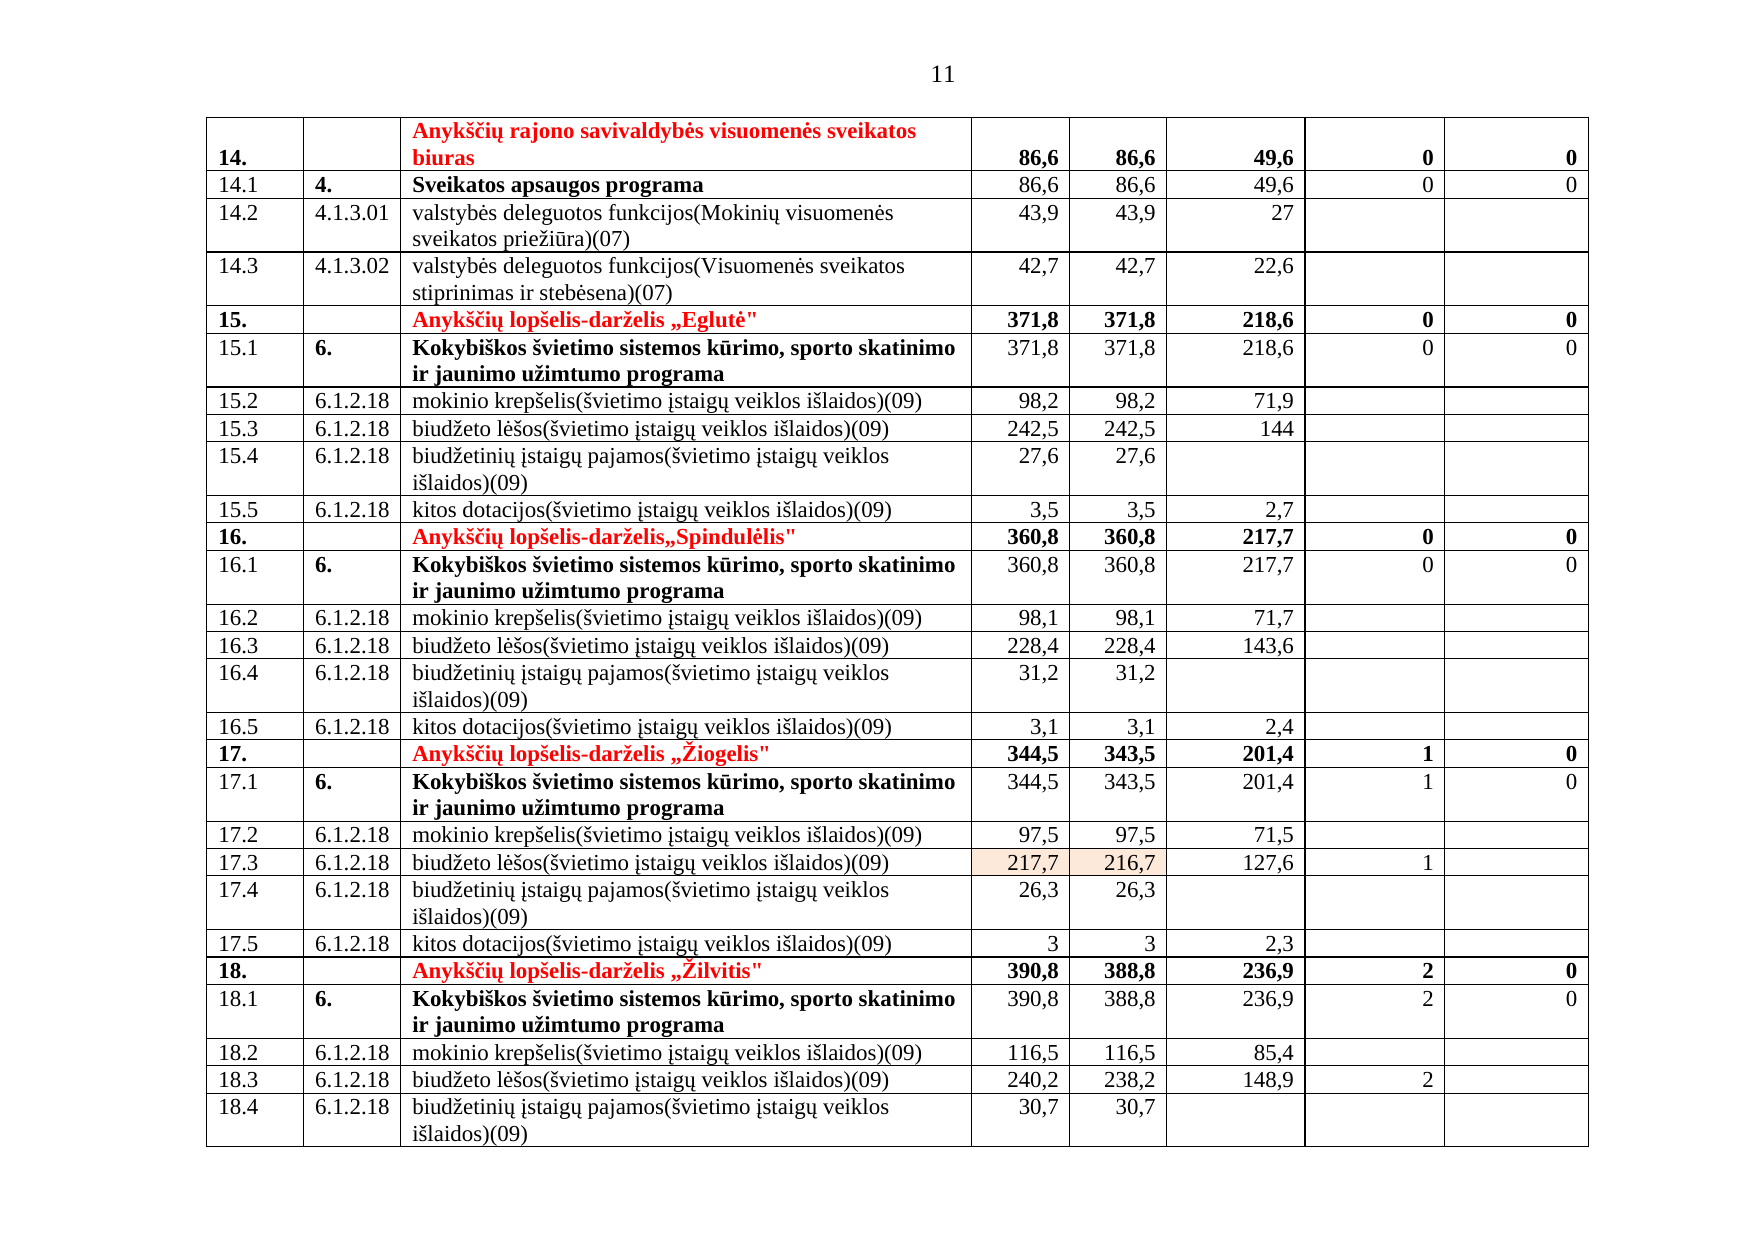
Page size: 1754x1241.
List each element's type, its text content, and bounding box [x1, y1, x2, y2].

table_cell 17.2 [207, 822, 303, 848]
table_cell 98,1 [972, 605, 1069, 631]
table_cell 86,6 [1070, 118, 1166, 170]
table_cell 26,3 [972, 876, 1069, 929]
table_cell [1306, 199, 1444, 251]
table_cell 148,9 [1167, 1066, 1304, 1092]
table_cell 18.1 [207, 985, 303, 1038]
table_cell biudžetinių įstaigų pajamos(švietimo įstaigų veiklos išlaidos)(09) [401, 659, 971, 712]
table_cell [1306, 632, 1444, 658]
table_cell 3,5 [1070, 496, 1166, 522]
table_cell 0 [1445, 740, 1588, 767]
table_cell 16.1 [207, 551, 303, 603]
table_cell Anykščių lopšelis-darželis „Žiogelis" [401, 740, 971, 767]
table_cell 144 [1167, 415, 1304, 441]
table_cell 6.1.2.18 [304, 876, 400, 929]
table_cell 3,1 [972, 713, 1069, 739]
table_cell biudžetinių įstaigų pajamos(švietimo įstaigų veiklos išlaidos)(09) [401, 442, 971, 495]
table_cell 17.5 [207, 930, 303, 956]
table_cell 6. [304, 768, 400, 821]
table_cell [1445, 930, 1588, 956]
table_cell [1306, 496, 1444, 522]
table_cell 0 [1445, 306, 1588, 333]
table_cell 201,4 [1167, 768, 1304, 821]
table_cell 15. [207, 306, 303, 333]
table_cell 49,6 [1167, 171, 1304, 198]
table_cell 43,9 [972, 199, 1069, 251]
table_cell 6.1.2.18 [304, 1039, 400, 1065]
table_cell 97,5 [1070, 822, 1166, 848]
table_cell biudžeto lėšos(švietimo įstaigų veiklos išlaidos)(09) [401, 632, 971, 658]
table_cell 360,8 [972, 551, 1069, 603]
table_cell [1306, 1094, 1444, 1146]
table_cell 6.1.2.18 [304, 415, 400, 441]
table_cell [1445, 415, 1588, 441]
table_cell 371,8 [1070, 306, 1166, 333]
table_cell [1167, 876, 1304, 929]
table_cell 344,5 [972, 740, 1069, 767]
table_cell 0 [1445, 985, 1588, 1038]
table_cell 6. [304, 334, 400, 386]
table_cell [1445, 199, 1588, 251]
table_cell 201,4 [1167, 740, 1304, 767]
table_cell 15.4 [207, 442, 303, 495]
table_cell kitos dotacijos(švietimo įstaigų veiklos išlaidos)(09) [401, 496, 971, 522]
table_cell 3 [972, 930, 1069, 956]
table_cell 17.4 [207, 876, 303, 929]
table_cell biudžetinių įstaigų pajamos(švietimo įstaigų veiklos išlaidos)(09) [401, 1094, 971, 1146]
table_cell [1306, 253, 1444, 305]
table_cell 0 [1445, 523, 1588, 550]
table_cell Anykščių lopšelis-darželis „Žilvitis" [401, 958, 971, 984]
table_cell 2,3 [1167, 930, 1304, 956]
table_cell 85,4 [1167, 1039, 1304, 1065]
table_cell 6.1.2.18 [304, 1066, 400, 1092]
table_cell Kokybiškos švietimo sistemos kūrimo, sporto skatinimo ir jaunimo užimtumo programa [401, 768, 971, 821]
table_cell Kokybiškos švietimo sistemos kūrimo, sporto skatinimo ir jaunimo užimtumo programa [401, 985, 971, 1038]
table_cell 3 [1070, 930, 1166, 956]
table_cell [1445, 1094, 1588, 1146]
table_cell 6.1.2.18 [304, 849, 400, 875]
table_cell kitos dotacijos(švietimo įstaigų veiklos išlaidos)(09) [401, 930, 971, 956]
table_cell 2,7 [1167, 496, 1304, 522]
table_cell 344,5 [972, 768, 1069, 821]
table_cell 86,6 [972, 171, 1069, 198]
table_cell 15.2 [207, 388, 303, 414]
table_cell mokinio krepšelis(švietimo įstaigų veiklos išlaidos)(09) [401, 822, 971, 848]
table_cell 98,2 [972, 388, 1069, 414]
table_cell [1167, 442, 1304, 495]
table_cell 15.5 [207, 496, 303, 522]
table_cell [1445, 849, 1588, 875]
table_cell mokinio krepšelis(švietimo įstaigų veiklos išlaidos)(09) [401, 605, 971, 631]
table_cell 228,4 [972, 632, 1069, 658]
table_cell 143,6 [1167, 632, 1304, 658]
table_cell 238,2 [1070, 1066, 1166, 1092]
table_cell [1445, 876, 1588, 929]
table_cell 228,4 [1070, 632, 1166, 658]
table_cell 4.1.3.02 [304, 253, 400, 305]
table_cell 6.1.2.18 [304, 1094, 400, 1146]
table_cell 86,6 [972, 118, 1069, 170]
table_cell 217,7 [1167, 551, 1304, 603]
table_cell 0 [1306, 171, 1444, 198]
table_cell 1 [1306, 849, 1444, 875]
table_cell 6.1.2.18 [304, 605, 400, 631]
table_cell 6.1.2.18 [304, 632, 400, 658]
table_cell 27,6 [972, 442, 1069, 495]
table_cell 17. [207, 740, 303, 767]
table_cell 2 [1306, 1066, 1444, 1092]
table_cell 15.3 [207, 415, 303, 441]
table_cell 6.1.2.18 [304, 442, 400, 495]
table_cell mokinio krepšelis(švietimo įstaigų veiklos išlaidos)(09) [401, 388, 971, 414]
table_cell [1306, 713, 1444, 739]
table_cell 0 [1445, 768, 1588, 821]
table_cell [1445, 632, 1588, 658]
table_cell 216,7 [1070, 849, 1166, 875]
table_cell [1445, 388, 1588, 414]
table_cell 98,2 [1070, 388, 1166, 414]
table_cell 0 [1306, 118, 1444, 170]
table_cell 27 [1167, 199, 1304, 251]
table_cell 217,7 [1167, 523, 1304, 550]
table_cell 31,2 [972, 659, 1069, 712]
table_cell [304, 740, 400, 767]
table_cell 0 [1445, 958, 1588, 984]
table_cell 18.2 [207, 1039, 303, 1065]
table_cell 343,5 [1070, 740, 1166, 767]
table_cell 4. [304, 171, 400, 198]
table_cell [1445, 713, 1588, 739]
table_cell 15.1 [207, 334, 303, 386]
table_cell 0 [1445, 551, 1588, 603]
table_cell [1306, 415, 1444, 441]
table_cell kitos dotacijos(švietimo įstaigų veiklos išlaidos)(09) [401, 713, 971, 739]
table_cell 6.1.2.18 [304, 659, 400, 712]
table_cell 18.4 [207, 1094, 303, 1146]
table_cell 0 [1445, 171, 1588, 198]
table_cell 6. [304, 551, 400, 603]
table_cell 4.1.3.01 [304, 199, 400, 251]
table_cell 2 [1306, 958, 1444, 984]
table_cell [1445, 605, 1588, 631]
table_cell biudžetinių įstaigų pajamos(švietimo įstaigų veiklos išlaidos)(09) [401, 876, 971, 929]
table_cell 388,8 [1070, 985, 1166, 1038]
table_cell 343,5 [1070, 768, 1166, 821]
table_cell [1445, 253, 1588, 305]
table_cell [1167, 659, 1304, 712]
table_cell [1306, 876, 1444, 929]
table_cell [1167, 1094, 1304, 1146]
table_cell 6.1.2.18 [304, 713, 400, 739]
table_cell 218,6 [1167, 306, 1304, 333]
table_cell 0 [1445, 118, 1588, 170]
table_cell 360,8 [1070, 551, 1166, 603]
table_cell 3,5 [972, 496, 1069, 522]
table_cell biudžeto lėšos(švietimo įstaigų veiklos išlaidos)(09) [401, 415, 971, 441]
table_cell [1306, 822, 1444, 848]
table_cell 0 [1306, 334, 1444, 386]
table_cell [1306, 930, 1444, 956]
table_cell 18.3 [207, 1066, 303, 1092]
table_cell 97,5 [972, 822, 1069, 848]
table_cell 127,6 [1167, 849, 1304, 875]
table_cell [304, 958, 400, 984]
table_cell [1445, 496, 1588, 522]
table_cell biudžeto lėšos(švietimo įstaigų veiklos išlaidos)(09) [401, 849, 971, 875]
table_cell Anykščių lopšelis-darželis „Eglutė" [401, 306, 971, 333]
table_cell 30,7 [972, 1094, 1069, 1146]
table_cell 16. [207, 523, 303, 550]
table_cell 6.1.2.18 [304, 930, 400, 956]
table_cell 217,7 [972, 849, 1069, 875]
table_cell 6.1.2.18 [304, 822, 400, 848]
table_cell 71,5 [1167, 822, 1304, 848]
table_cell 0 [1445, 334, 1588, 386]
table_cell [1306, 388, 1444, 414]
table_cell 2 [1306, 985, 1444, 1038]
table_cell 236,9 [1167, 958, 1304, 984]
table_cell [1445, 659, 1588, 712]
table_cell 236,9 [1167, 985, 1304, 1038]
table_cell 18. [207, 958, 303, 984]
table_cell 22,6 [1167, 253, 1304, 305]
table_cell 360,8 [1070, 523, 1166, 550]
table_cell 71,7 [1167, 605, 1304, 631]
table_cell 390,8 [972, 985, 1069, 1038]
table_cell 242,5 [972, 415, 1069, 441]
table_cell [1445, 442, 1588, 495]
table_cell 14.1 [207, 171, 303, 198]
table_cell 26,3 [1070, 876, 1166, 929]
table_cell 6.1.2.18 [304, 388, 400, 414]
table_cell 360,8 [972, 523, 1069, 550]
table_cell 3,1 [1070, 713, 1166, 739]
table_cell 16.2 [207, 605, 303, 631]
table_cell [304, 306, 400, 333]
table_cell [304, 118, 400, 170]
table_cell 27,6 [1070, 442, 1166, 495]
table_cell mokinio krepšelis(švietimo įstaigų veiklos išlaidos)(09) [401, 1039, 971, 1065]
table_cell 42,7 [1070, 253, 1166, 305]
table_cell 16.5 [207, 713, 303, 739]
table_cell 30,7 [1070, 1094, 1166, 1146]
table_cell 1 [1306, 740, 1444, 767]
table_cell [1306, 442, 1444, 495]
table_cell 371,8 [972, 306, 1069, 333]
table_cell 14.2 [207, 199, 303, 251]
table_cell [1445, 822, 1588, 848]
table_cell [304, 523, 400, 550]
table_cell 0 [1306, 306, 1444, 333]
table_cell 390,8 [972, 958, 1069, 984]
table_cell 0 [1306, 551, 1444, 603]
table_cell 16.4 [207, 659, 303, 712]
table_cell 17.1 [207, 768, 303, 821]
table_cell 371,8 [972, 334, 1069, 386]
table_cell valstybės deleguotos funkcijos(Mokinių visuomenės sveikatos priežiūra)(07) [401, 199, 971, 251]
table_cell Kokybiškos švietimo sistemos kūrimo, sporto skatinimo ir jaunimo užimtumo programa [401, 334, 971, 386]
table_cell [1306, 659, 1444, 712]
table_cell 1 [1306, 768, 1444, 821]
table_cell 242,5 [1070, 415, 1166, 441]
table_cell 2,4 [1167, 713, 1304, 739]
table_cell Anykščių rajono savivaldybės visuomenės sveikatos biuras [401, 118, 971, 170]
table_cell 43,9 [1070, 199, 1166, 251]
table_cell biudžeto lėšos(švietimo įstaigų veiklos išlaidos)(09) [401, 1066, 971, 1092]
table_cell 240,2 [972, 1066, 1069, 1092]
table_cell 14.3 [207, 253, 303, 305]
table_cell Anykščių lopšelis-darželis„Spindulėlis" [401, 523, 971, 550]
table_cell Kokybiškos švietimo sistemos kūrimo, sporto skatinimo ir jaunimo užimtumo programa [401, 551, 971, 603]
table_cell 116,5 [972, 1039, 1069, 1065]
table_cell 86,6 [1070, 171, 1166, 198]
table_cell 71,9 [1167, 388, 1304, 414]
table_cell valstybės deleguotos funkcijos(Visuomenės sveikatos stiprinimas ir stebėsena)(07) [401, 253, 971, 305]
table_cell 98,1 [1070, 605, 1166, 631]
table_cell 49,6 [1167, 118, 1304, 170]
table_cell [1306, 1039, 1444, 1065]
table_cell 6. [304, 985, 400, 1038]
table_cell 388,8 [1070, 958, 1166, 984]
table_cell [1445, 1039, 1588, 1065]
table_cell [1445, 1066, 1588, 1092]
table_cell [1306, 605, 1444, 631]
table_cell 371,8 [1070, 334, 1166, 386]
table_cell 6.1.2.18 [304, 496, 400, 522]
table_cell 16.3 [207, 632, 303, 658]
table_cell 218,6 [1167, 334, 1304, 386]
table_cell 42,7 [972, 253, 1069, 305]
table_cell 14. [207, 118, 303, 170]
table_cell 116,5 [1070, 1039, 1166, 1065]
table_cell 0 [1306, 523, 1444, 550]
table_cell 17.3 [207, 849, 303, 875]
table_cell Sveikatos apsaugos programa [401, 171, 971, 198]
table_cell 31,2 [1070, 659, 1166, 712]
